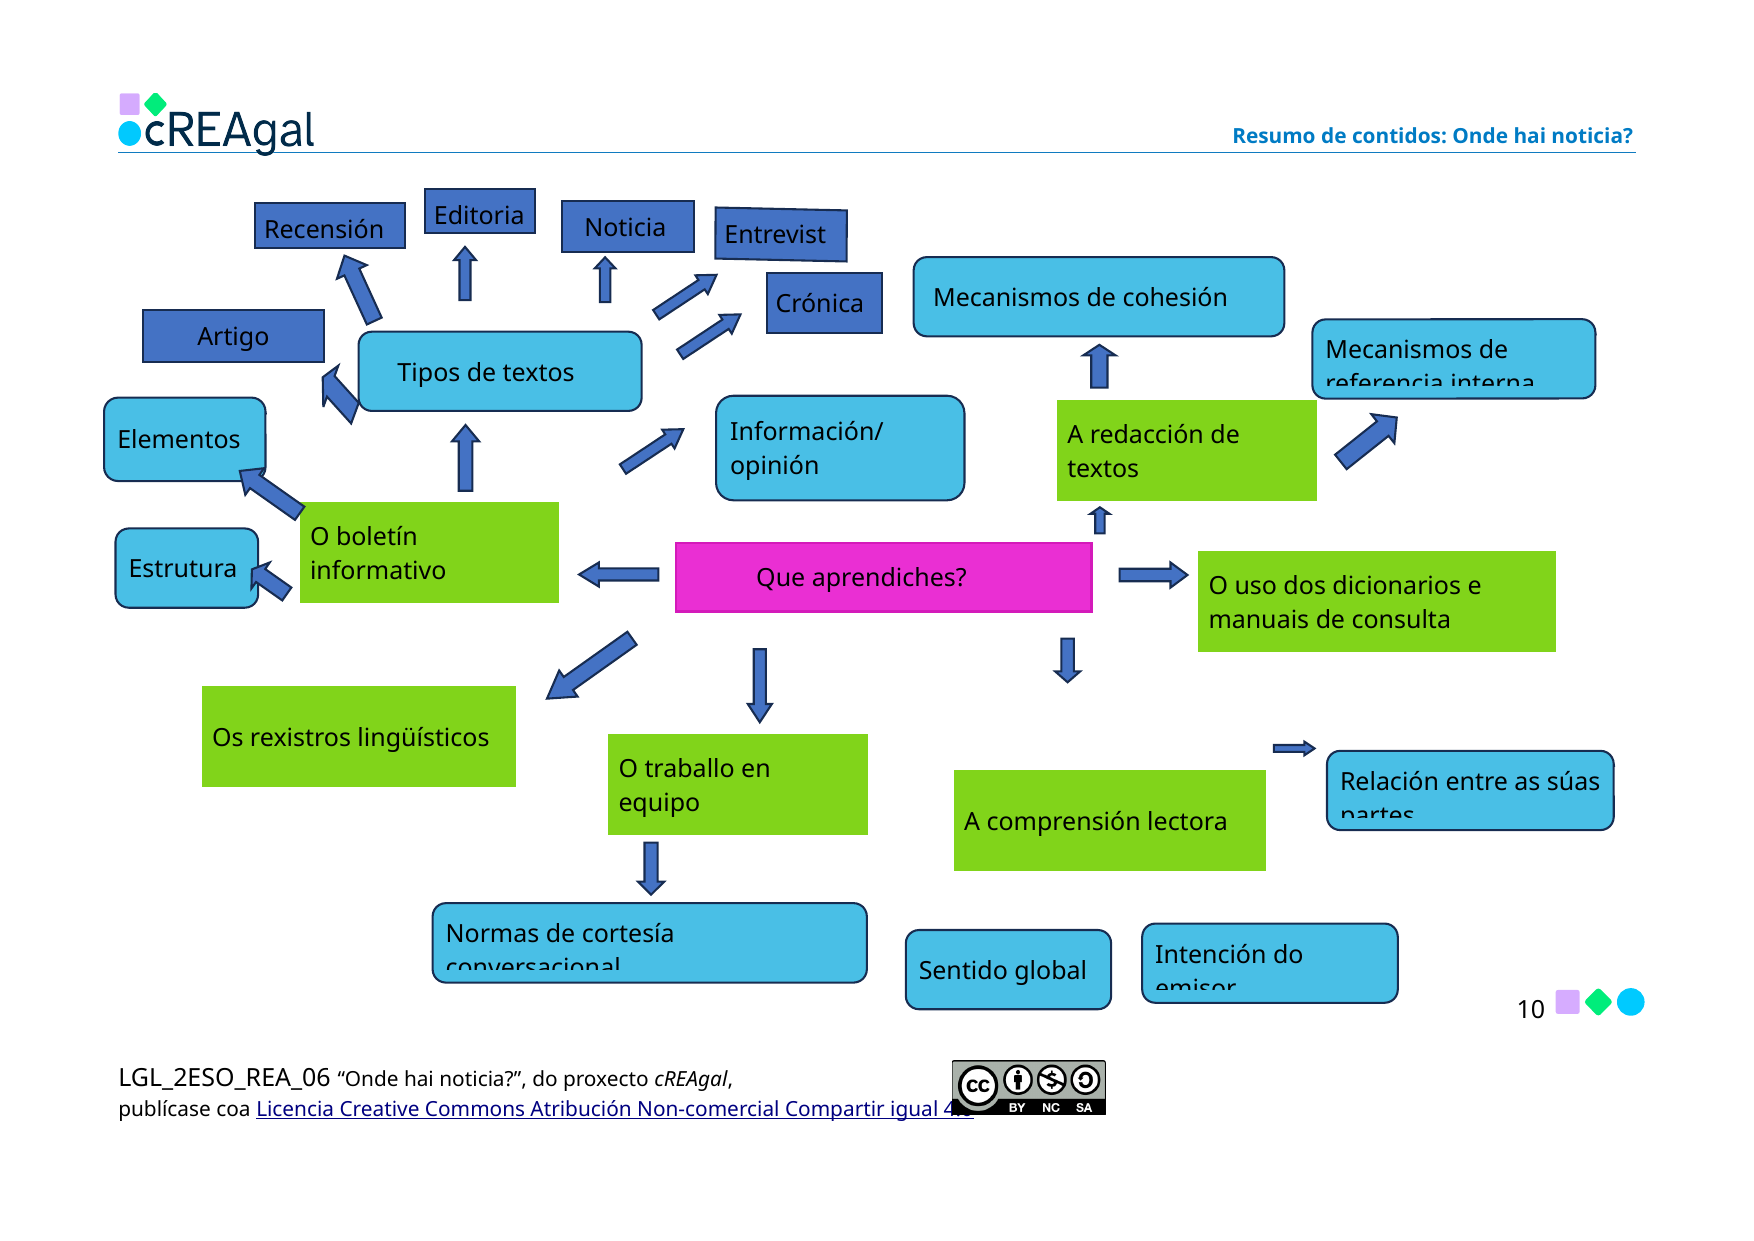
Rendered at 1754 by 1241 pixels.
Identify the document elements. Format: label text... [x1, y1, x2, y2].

text Sentido global [918, 952, 1098, 987]
text O uso dos dicionarios e manuais de consulta [1208, 567, 1546, 636]
text Recensión [264, 212, 396, 239]
text Noticia [571, 210, 685, 243]
text Elementos [117, 422, 253, 456]
text Información/opinión [730, 414, 950, 482]
text O traballo en equipo [618, 751, 858, 819]
text Mecanismos de cohesión [926, 279, 1272, 314]
text Que aprendiches? [685, 560, 1083, 594]
text Os rexistros lingüísticos [212, 720, 506, 754]
text Mecanismos de referencia interna [1325, 332, 1583, 386]
text Crónica [775, 286, 873, 320]
text Tipos de textos [371, 354, 629, 388]
text Relación entre as súas partes [1340, 763, 1601, 817]
text Intención do emisor [1155, 936, 1385, 990]
text Estrutura [128, 551, 245, 585]
text Artigo [152, 319, 315, 353]
text A redacción de textos [1067, 416, 1307, 484]
picture [952, 1060, 1106, 1115]
text A comprensión lectora [964, 803, 1256, 838]
text Normas de cortesía conversacional [445, 916, 854, 970]
text Editorial [434, 197, 526, 224]
picture [118, 93, 314, 156]
text O boletín informativo [310, 518, 549, 587]
text Entrevista [724, 216, 838, 250]
